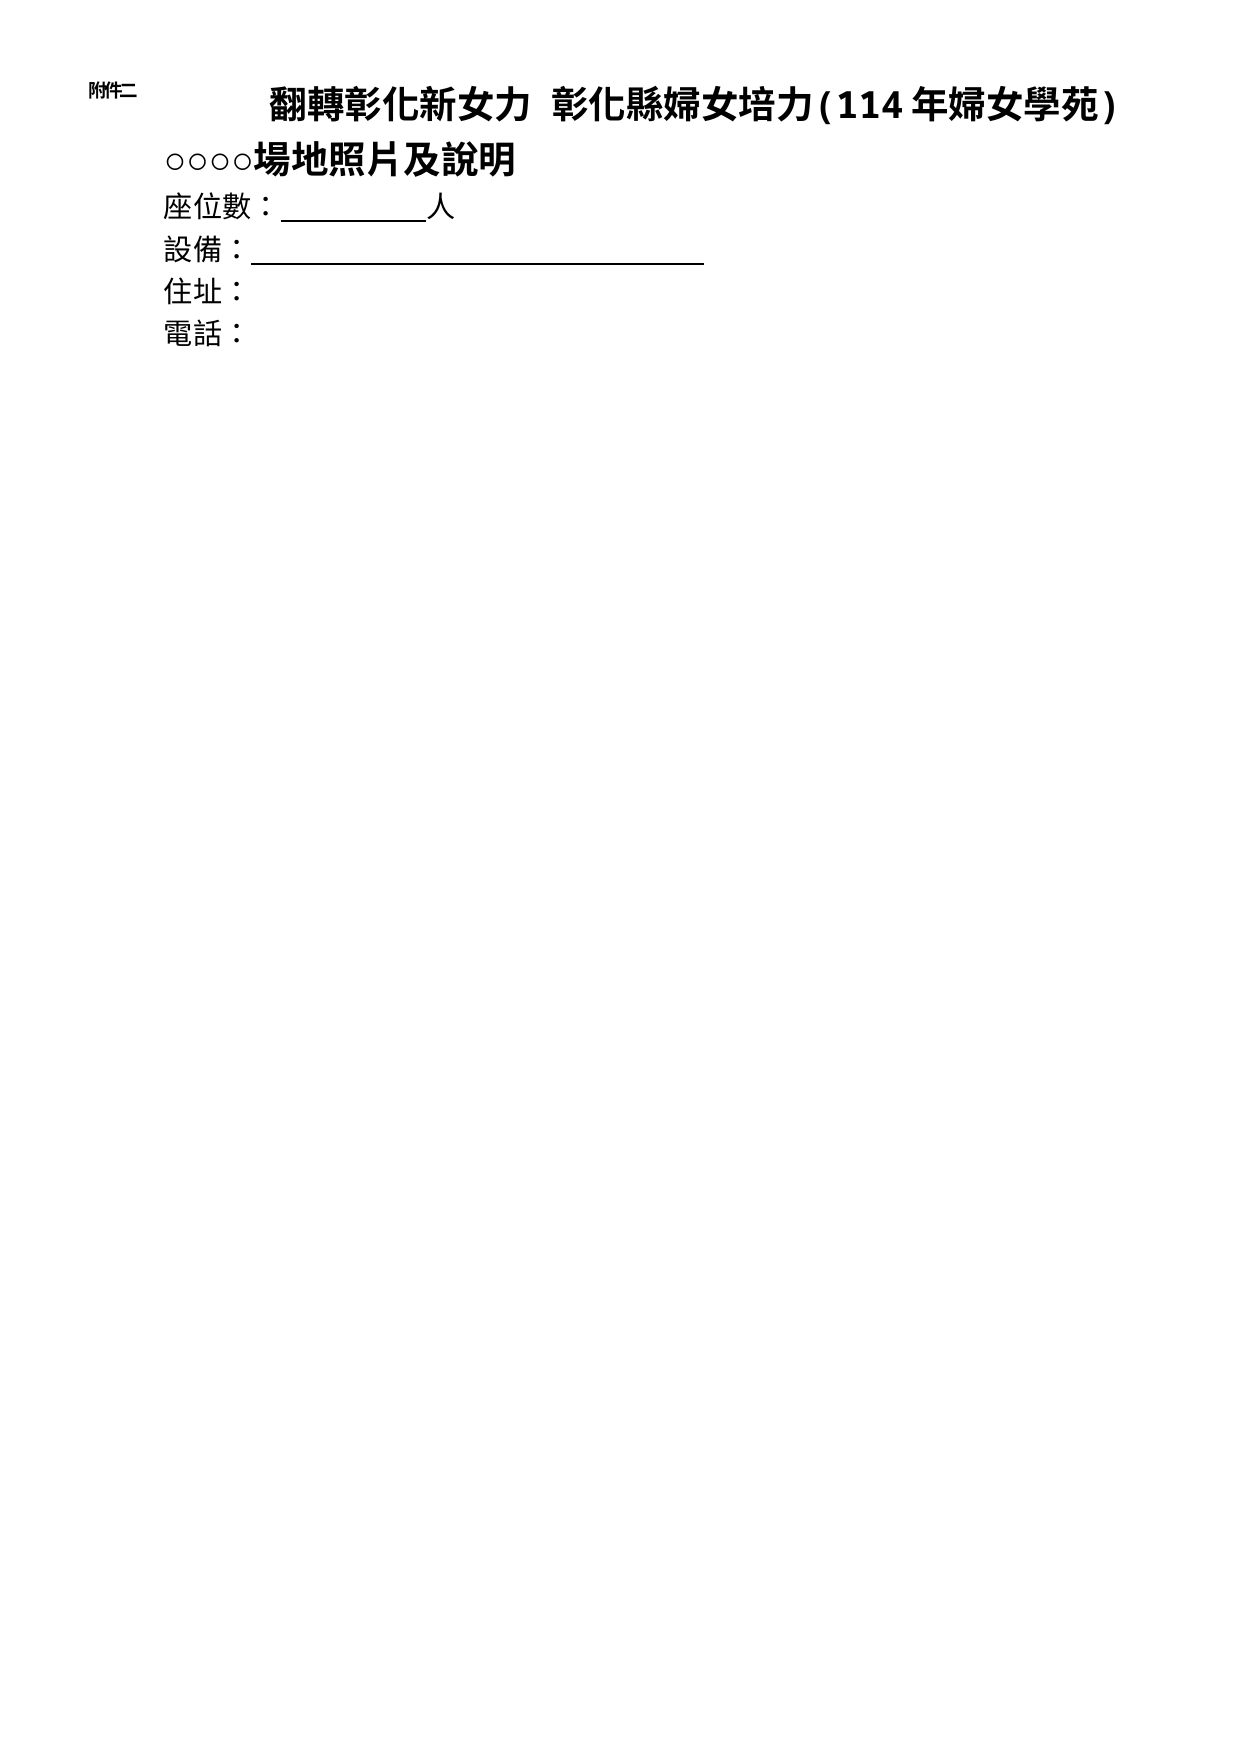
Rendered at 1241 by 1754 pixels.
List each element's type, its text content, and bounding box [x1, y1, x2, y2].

text 電話： [164, 311, 1196, 353]
text ○○○○場地照片及說明 [164, 129, 1196, 184]
text 住址： [164, 268, 1196, 311]
text 座位數： 人 [164, 184, 1196, 226]
text 附件二 翻轉彰化新女力 彰化縣婦女培力(114年婦女學苑) [89, 75, 1226, 129]
text 設備： [164, 226, 1196, 268]
